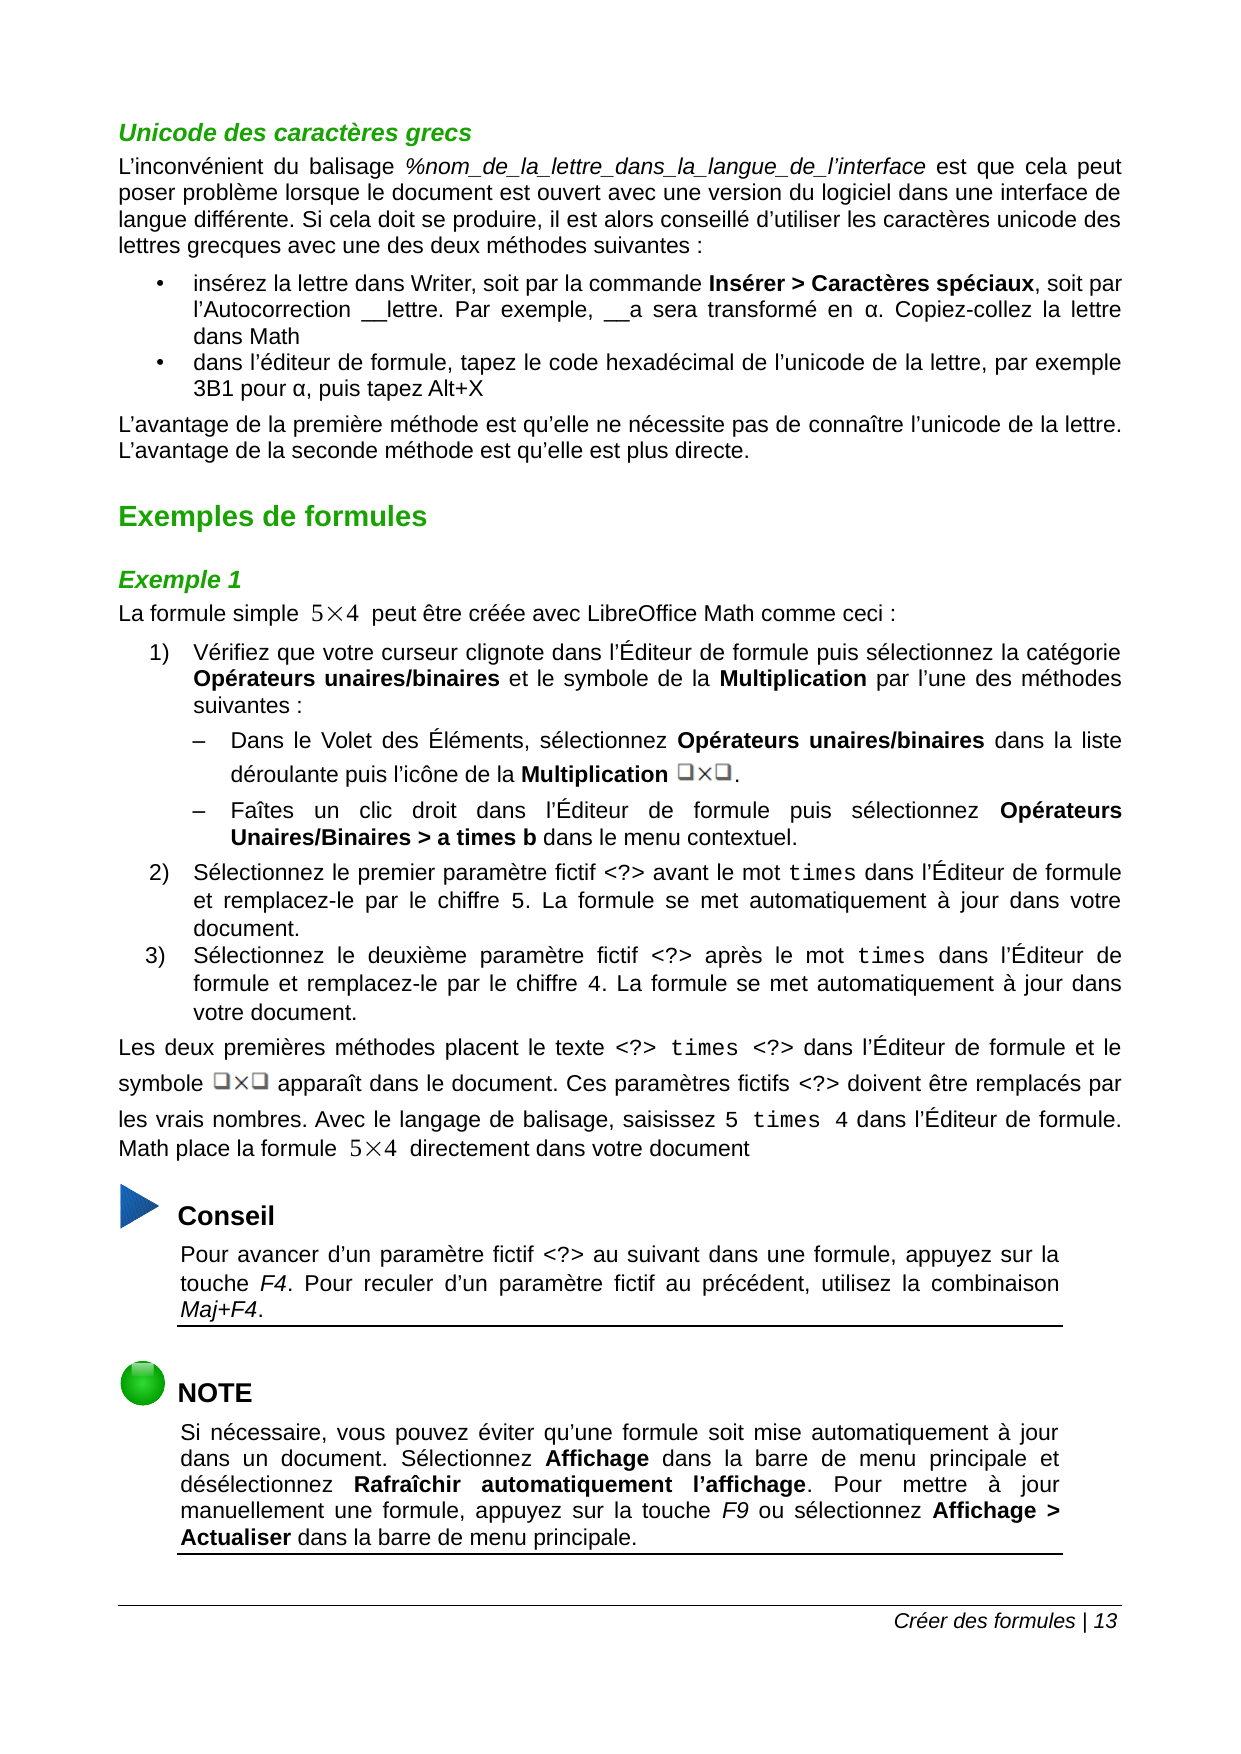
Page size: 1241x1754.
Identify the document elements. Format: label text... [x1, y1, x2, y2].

subtitle Conseil [118, 1181, 1122, 1231]
text Les deux premières méthodes placent le texte <?> times <?> dans l’Éditeur de formule et le symbole apparaît dans le document. Ces paramètres fictifs <?> doivent être remplacés par les vrais nombres. Avec le langage de balisage, saisissez 5 times 4 dans l’Éditeur de formule. Math place la formule directement dans votre document [118, 1034, 1122, 1162]
picture [674, 759, 734, 786]
subtitle NOTE [118, 1358, 1122, 1408]
list Vérifiez que votre curseur clignote dans l’Éditeur de formule puis sélectionnez la catégorie Opérateurs unaires/binaires et le symbole de la Multiplication par l’une des méthodes suivantes : [169, 639, 1122, 718]
text L’avantage de la première méthode est qu’elle ne nécessite pas de connaître l’unicode de la lettre. L’avantage de la seconde méthode est qu’elle est plus directe. [118, 411, 1122, 463]
subtitle Exemple 1 [118, 565, 1122, 593]
subtitle Unicode des caractères grecs [118, 118, 1122, 147]
text L’inconvénient du balisage %nom_de_la_lettre_dans_la_langue_de_l’interface est que cela peut poser problème lorsque le document est ouvert avec une version du logiciel dans une interface de langue différente. Si cela doit se produire, il est alors conseillé d’utiliser les caractères unicode des lettres grecques avec une des deux méthodes suivantes : [118, 153, 1122, 258]
text La formule simple peut être créée avec LibreOffice Math comme ceci : [118, 599, 1122, 627]
list insérez la lettre dans Writer, soit par la commande Insérer > Caractères spéciaux, soit par l’Autocorrection __lettre. Par exemple, __a sera transformé en α. Copiez-collez la lettre dans Math [156, 270, 1122, 349]
list dans l’éditeur de formule, tapez le code hexadécimal de l’unicode de la lettre, par exemple 3B1 pour α, puis tapez Alt+X [156, 349, 1122, 402]
list Sélectionnez le deuxième paramètre fictif <?> après le mot times dans l’Éditeur de formule et remplacez-le par le chiffre 4. La formule se met automatiquement à jour dans votre document. [165, 942, 1122, 1025]
list Faîtes un clic droit dans l’Éditeur de formule puis sélectionnez Opérateurs Unaires/Binaires > a times b dans le menu contextuel. [192, 797, 1122, 850]
subtitle Exemples de formules [118, 499, 1122, 532]
text Pour avancer d’un paramètre fictif <?> au suivant dans une formule, appuyez sur la touche F4. Pour reculer d’un paramètre fictif au précédent, utilisez la combinaison Maj+F4. [177, 1238, 1063, 1325]
text Si nécessaire, vous pouvez éviter qu’une formule soit mise automatiquement à jour dans un document. Sélectionnez Affichage dans la barre de menu principale et désélectionnez Rafraîchir automatiquement l’affichage. Pour mettre à jour manuellement une formule, appuyez sur la touche F9 ou sélectionnez Affichage > Actualiser dans la barre de menu principale. [177, 1415, 1063, 1553]
list Sélectionnez le premier paramètre fictif <?> avant le mot times dans l’Éditeur de formule et remplacez-le par le chiffre 5. La formule se met automatiquement à jour dans votre document. [169, 859, 1122, 942]
list Dans le Volet des Éléments, sélectionnez Opérateurs unaires/binaires dans la liste déroulante puis l’icône de la Multiplication . [192, 727, 1122, 797]
picture [211, 1067, 270, 1095]
